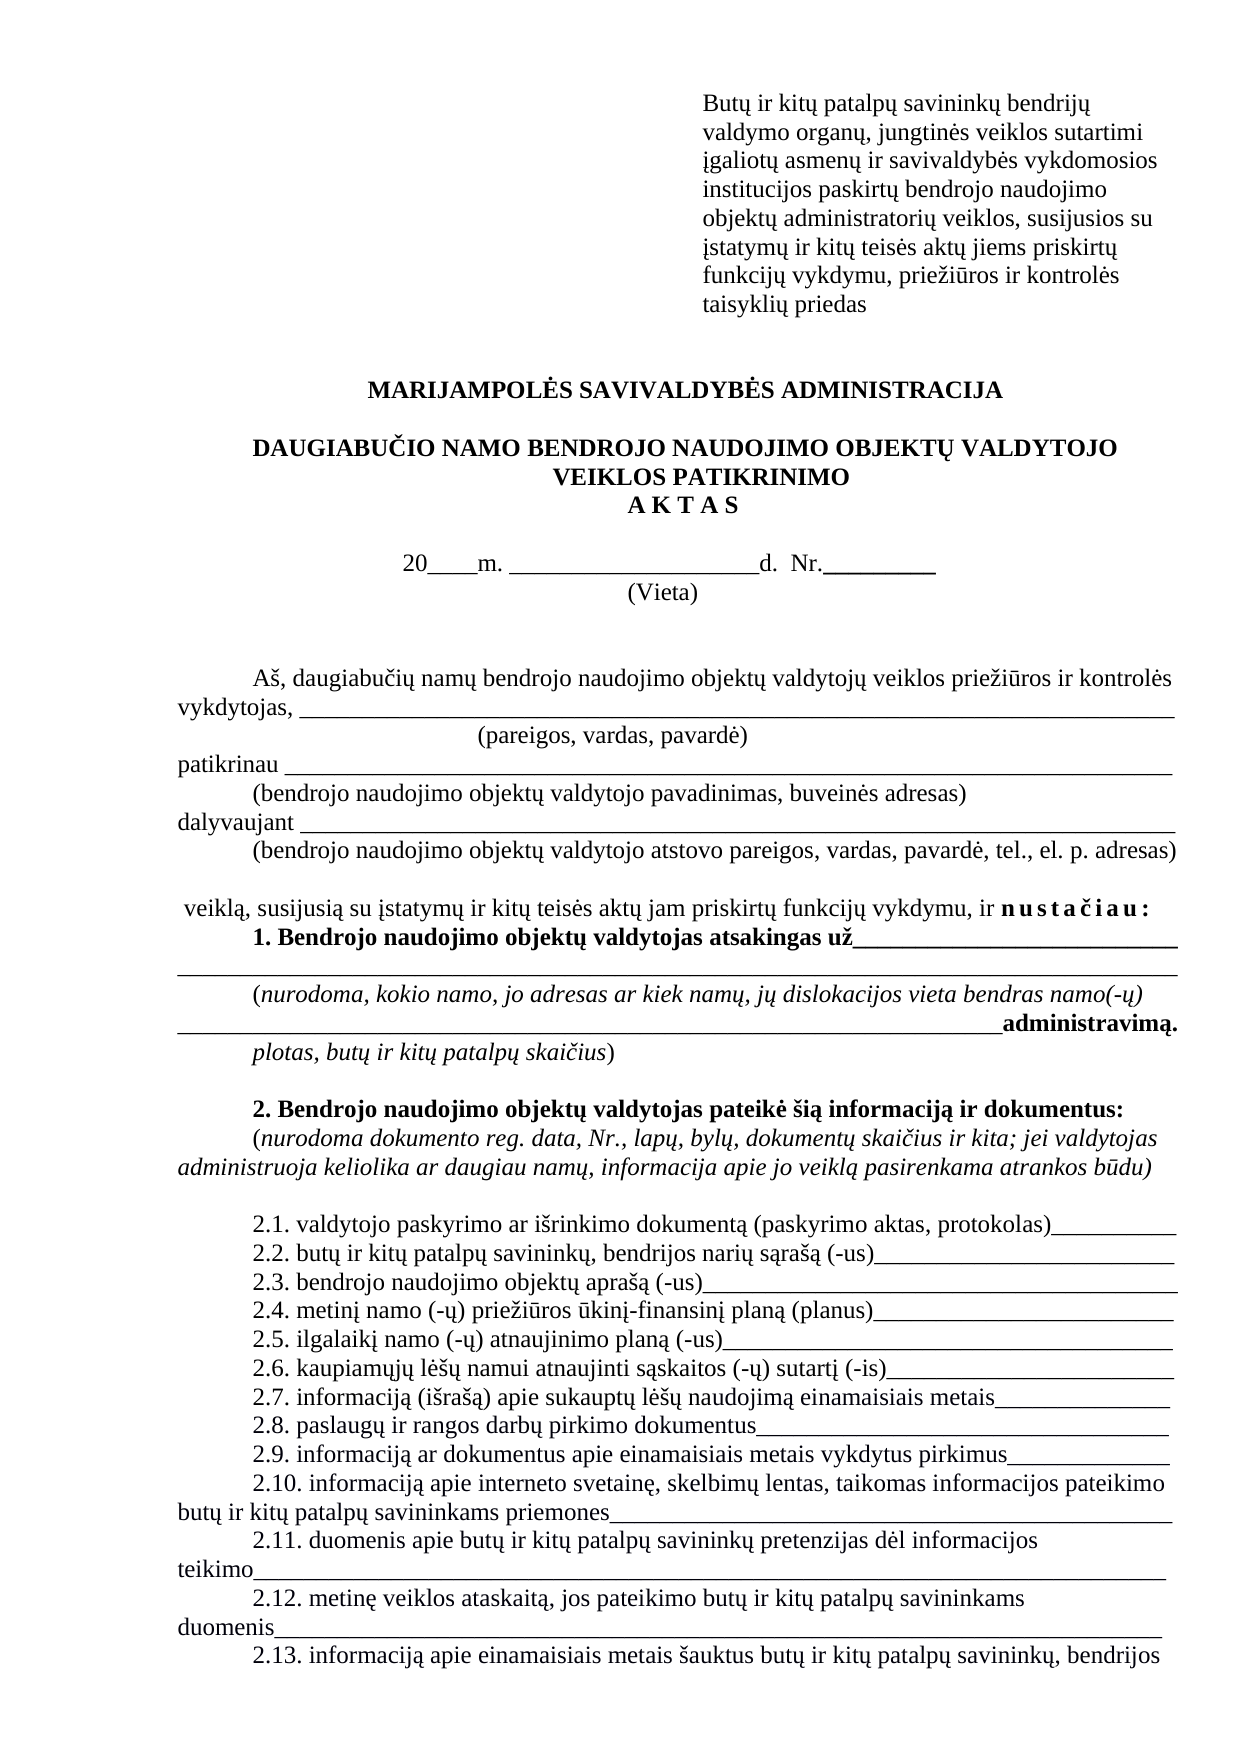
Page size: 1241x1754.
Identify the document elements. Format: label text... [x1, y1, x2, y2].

text 2.6. kaupiamųjų lėšų namui atnaujinti sąskaitos (-ų) sutartį (-is)_______________________ [177, 1353, 1181, 1382]
text veiklą, susijusią su įstatymų ir kitų teisės aktų jam priskirtų funkcijų vykdymu, ir nustačiau: [177, 893, 1181, 922]
text A K T A S [552, 490, 1181, 519]
text butų ir kitų patalpų savininkams priemones_____________________________________________ [177, 1497, 1181, 1525]
text 20____m. ____________________d. Nr._________ [327, 548, 1181, 577]
text įstatymų ir kitų teisės aktų jiems priskirtų [702, 232, 1181, 260]
text DAUGIABUČIO NAMO BENDROJO NAUDOJIMO OBJEKTŲ VALDYTOJO [177, 433, 1181, 462]
text 2.8. paslaugų ir rangos darbų pirkimo dokumentus_________________________________ [177, 1410, 1181, 1439]
text ________________________________________________________________________________ [177, 950, 1181, 979]
text VEIKLOS PATIKRINIMO [477, 462, 1181, 490]
text įgaliotų asmenų ir savivaldybės vykdomosios [702, 145, 1181, 174]
text vykdytojas, ______________________________________________________________________ [177, 692, 1181, 720]
text 2.12. metinę veiklos ataskaitą, jos pateikimo butų ir kitų patalpų savininkams [177, 1583, 1181, 1612]
text taisyklių priedas [702, 289, 1181, 318]
text institucijos paskirtų bendrojo naudojimo [702, 174, 1181, 203]
text duomenis_______________________________________________________________________ [177, 1612, 1181, 1640]
text 2.13. informaciją apie einamaisiais metais šauktus butų ir kitų patalpų savininkų, bendrijos [177, 1640, 1181, 1669]
text 2.10. informaciją apie interneto svetainę, skelbimų lentas, taikomas informacijos pateikimo [177, 1468, 1181, 1497]
table_header MARIJAMPOLĖS SAVIVALDYBĖS ADMINISTRACIJA [177, 347, 1193, 433]
text administruoja keliolika ar daugiau namų, informacija apie jo veiklą pasirenkama atrankos būdu) [177, 1152, 1181, 1180]
text objektų administratorių veiklos, susijusios su [702, 203, 1181, 232]
text 2.11. duomenis apie butų ir kitų patalpų savininkų pretenzijas dėl informacijos [177, 1525, 1181, 1554]
text (pareigos, vardas, pavardė) [177, 720, 1181, 749]
text 2.7. informaciją (išrašą) apie sukauptų lėšų naudojimą einamaisiais metais______________ [177, 1382, 1181, 1410]
text teikimo_________________________________________________________________________ [177, 1554, 1181, 1583]
text 2.3. bendrojo naudojimo objektų aprašą (-us)______________________________________ [177, 1267, 1181, 1295]
text plotas, butų ir kitų patalpų skaičius) [177, 1037, 1181, 1065]
text 2.9. informaciją ar dokumentus apie einamaisiais metais vykdytus pirkimus_____________ [177, 1439, 1181, 1468]
text 2. Bendrojo naudojimo objektų valdytojas pateikė šią informaciją ir dokumentus: [177, 1094, 1181, 1123]
text 2.2. butų ir kitų patalpų savininkų, bendrijos narių sąrašą (-us)________________________ [177, 1238, 1181, 1267]
text (Vieta) [552, 577, 1181, 605]
text Aš, daugiabučių namų bendrojo naudojimo objektų valdytojų veiklos priežiūros ir kontrolės [177, 663, 1181, 692]
text (nurodoma dokumento reg. data, Nr., lapų, bylų, dokumentų skaičius ir kita; jei valdytojas [177, 1123, 1181, 1152]
text (nurodoma, kokio namo, jo adresas ar kiek namų, jų dislokacijos vieta bendras namo(-ų) [177, 979, 1181, 1008]
text valdymo organų, jungtinės veiklos sutartimi [702, 117, 1181, 145]
text Butų ir kitų patalpų savininkų bendrijų [702, 88, 1181, 117]
text __________________________________________________________________administravimą. [177, 1008, 1181, 1037]
text (bendrojo naudojimo objektų valdytojo atstovo pareigos, vardas, pavardė, tel., el. p. adresas) [177, 835, 1181, 864]
text 2.4. metinį namo (-ų) priežiūros ūkinį-finansinį planą (planus)________________________ [177, 1295, 1181, 1324]
text 1. Bendrojo naudojimo objektų valdytojas atsakingas už__________________________ [177, 922, 1181, 950]
text patikrinau _______________________________________________________________________ [177, 749, 1181, 778]
text 2.5. ilgalaikį namo (-ų) atnaujinimo planą (-us)____________________________________ [177, 1324, 1181, 1353]
text funkcijų vykdymu, priežiūros ir kontrolės [702, 260, 1181, 289]
text dalyvaujant ______________________________________________________________________ [177, 807, 1181, 835]
text 2.1. valdytojo paskyrimo ar išrinkimo dokumentą (paskyrimo aktas, protokolas)__________ [177, 1209, 1181, 1238]
text (bendrojo naudojimo objektų valdytojo pavadinimas, buveinės adresas) [177, 778, 1181, 807]
